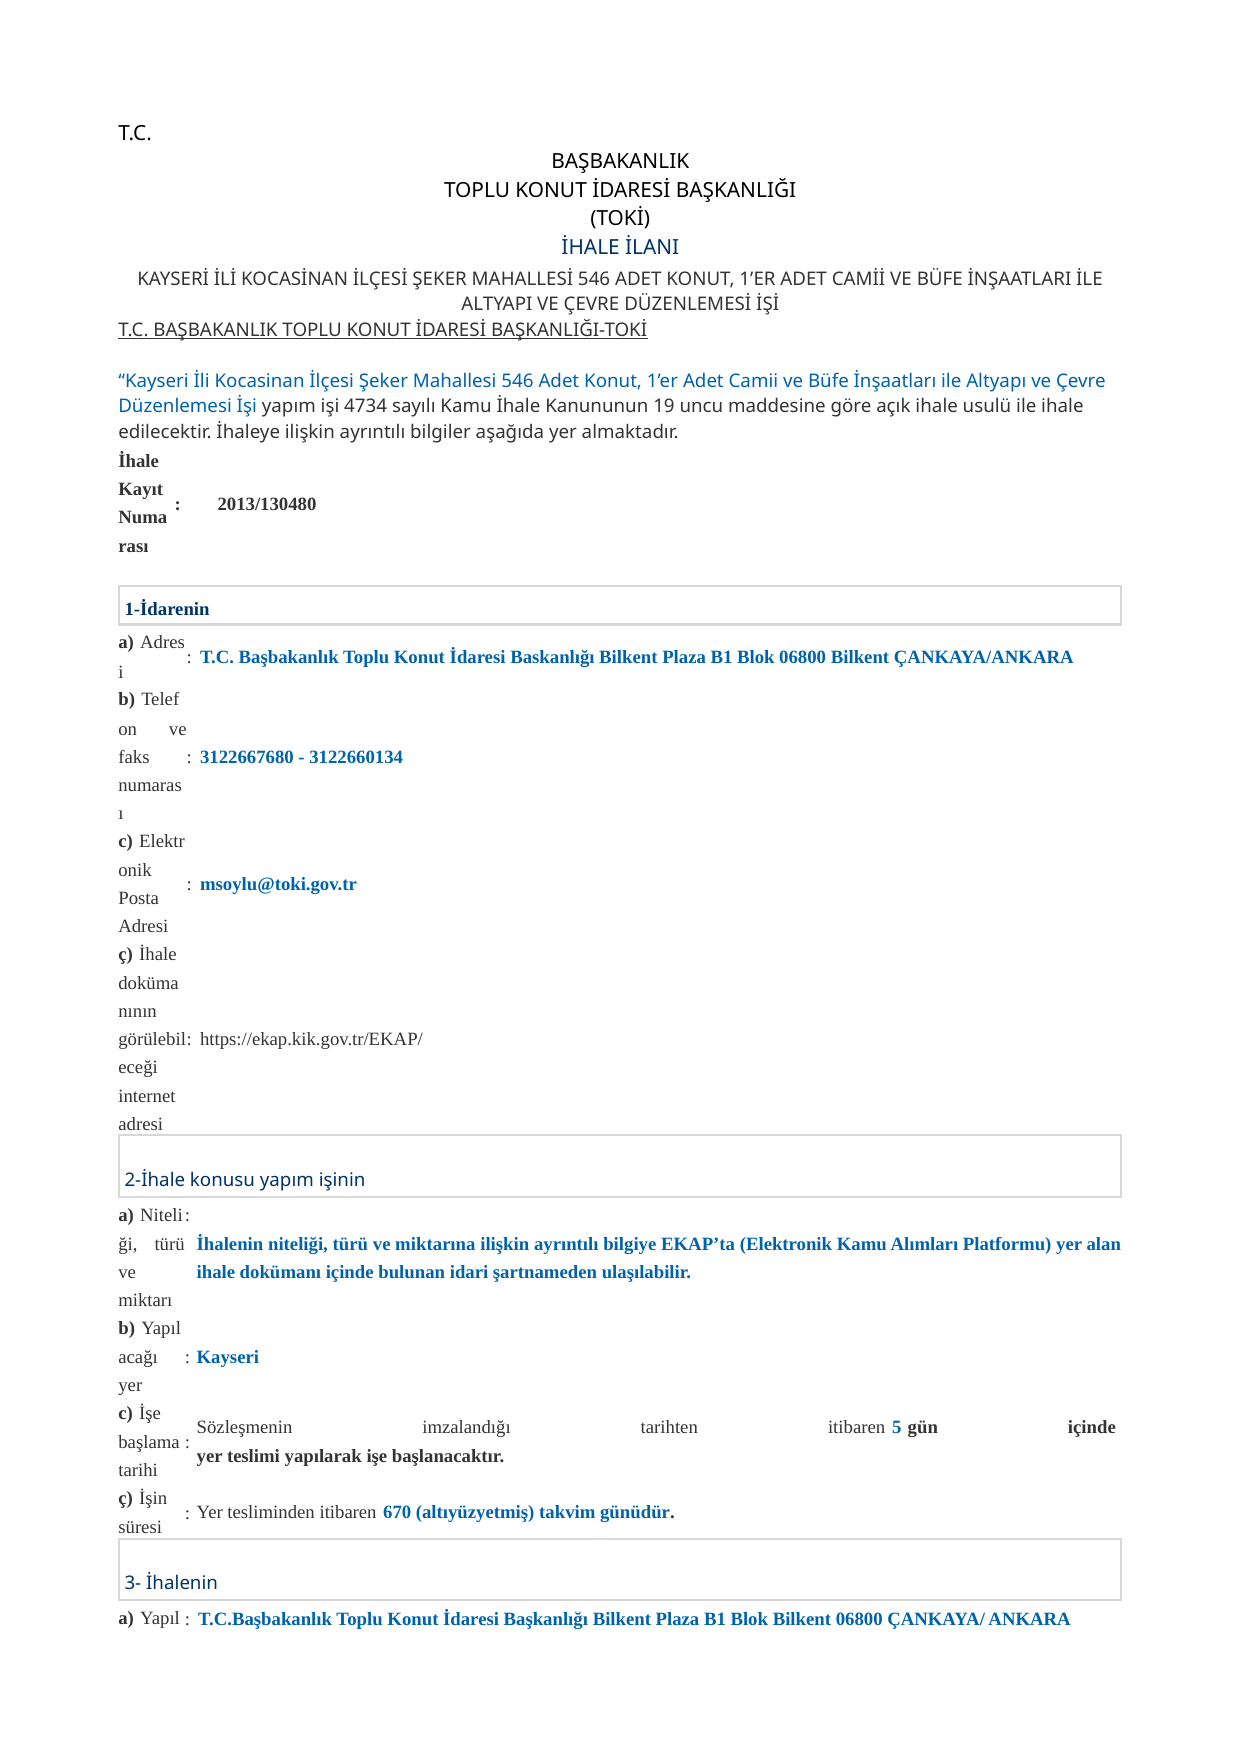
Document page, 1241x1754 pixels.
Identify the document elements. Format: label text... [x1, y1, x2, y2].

table_cell c) İşe başlama tarihi [118, 1396, 184, 1481]
table_cell b) Telefon ve faks numarası [118, 683, 186, 824]
table_cell msoylu@toki.gov.tr [200, 824, 1122, 937]
table_cell ç) İşin süresi [118, 1481, 184, 1538]
text T.C. [118, 118, 1122, 147]
text KAYSERİ İLİ KOCASİNAN İLÇESİ ŞEKER MAHALLESİ 546 ADET KONUT, 1’ER ADET CAMİİ VE BÜFE İNŞAATLARI İLE ALTYAPI VE ÇEVRE DÜZENLEMESİ İŞİ [118, 265, 1122, 316]
table_cell : [185, 1481, 196, 1538]
table_header İhalenin niteliği, türü ve miktarına ilişkin ayrıntılı bilgiye EKAP’ta (Elektronik Kamu Alımları Platformu) yer alan ihale dokümanı içinde bulunan idari şartnameden ulaşılabilir. [196, 1198, 1122, 1311]
table_cell : [186, 626, 200, 682]
table_cell : [185, 1311, 196, 1396]
text 3- İhalenin [120, 1540, 1120, 1599]
table_cell Sözleşmenin imzalandığı tarihten itibaren 5 gün içinde yer teslimi yapılarak işe başlanacaktır. [196, 1396, 1122, 1481]
table_cell 3122667680 - 3122660134 [200, 683, 1122, 824]
table_header : [174, 444, 217, 556]
table_cell T.C. Başbakanlık Toplu Konut İdaresi Baskanlığı Bilkent Plaza B1 Blok 06800 Bilkent ÇANKAYA/ANKARA [200, 626, 1122, 682]
table_cell https://ekap.kik.gov.tr/EKAP/ [200, 937, 1122, 1134]
text T.C. BAŞBAKANLIK TOPLU KONUT İDARESİ BAŞKANLIĞI-TOKİ “Kayseri İli Kocasinan İlçesi Şeker Mahallesi 546 Adet Konut, 1’er Adet Camii ve Büfe İnşaatları ile Altyapı ve Çevre Düzenlemesi İşi yapım işi 4734 sayılı Kamu İhale Kanununun 19 uncu maddesine göre açık ihale usulü ile ihale edilecektir. İhaleye ilişkin ayrıntılı bilgiler aşağıda yer almaktadır. [118, 316, 1122, 444]
text TOPLU KONUT İDARESİ BAŞKANLIĞI [118, 175, 1122, 203]
table_header 1-İdarenin [120, 587, 1120, 623]
text BAŞBAKANLIK [118, 147, 1122, 175]
table_header : [185, 1601, 198, 1630]
table_cell a) Adresi [118, 626, 186, 682]
text 2-İhale konusu yapım işinin [120, 1136, 1120, 1196]
text (TOKİ) [118, 203, 1122, 232]
table_header T.C.Başbakanlık Toplu Konut İdaresi Başkanlığı Bilkent Plaza B1 Blok Bilkent 06800 ÇANKAYA/ ANKARA [198, 1601, 1122, 1630]
table_cell : [185, 1396, 196, 1481]
table_cell Yer tesliminden itibaren 670 (altıyüzyetmiş) takvim günüdür. [196, 1481, 1122, 1538]
table_cell c) Elektronik Posta Adresi [118, 824, 186, 937]
table_cell Kayseri [196, 1311, 1122, 1396]
table_cell ç) İhale dokümanının görülebileceği internet adresi [118, 937, 186, 1134]
table_header a) Niteliği, türü ve miktarı [118, 1198, 184, 1311]
table_header a) Yapıl [118, 1601, 184, 1630]
table_cell : [186, 824, 200, 937]
table_cell b) Yapılacağı yer [118, 1311, 184, 1396]
table_cell : [186, 937, 200, 1134]
table_header 2013/130480 [217, 444, 1122, 556]
table_header İhale Kayıt Numarası [118, 444, 174, 556]
table_header : [185, 1198, 196, 1311]
text İHALE İLANI [118, 232, 1122, 260]
table_cell : [186, 683, 200, 824]
